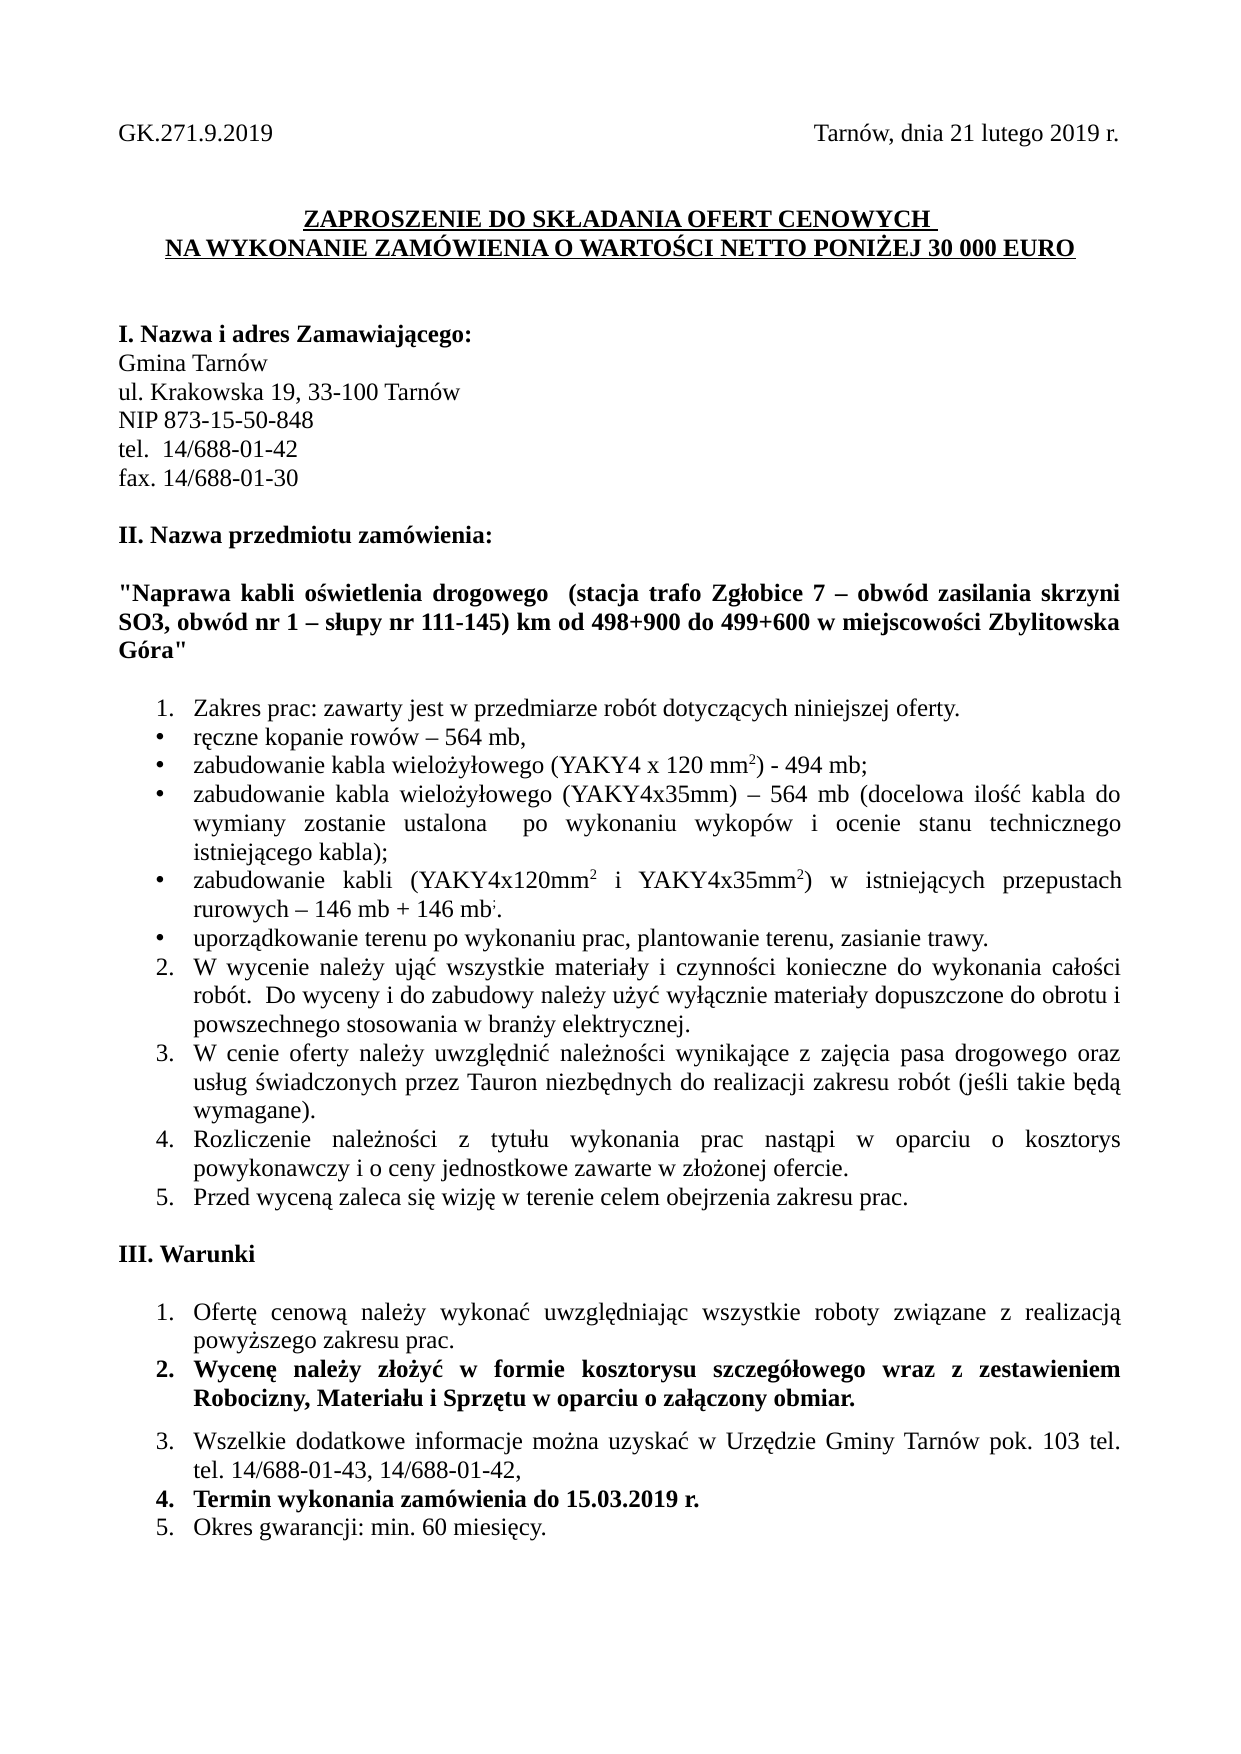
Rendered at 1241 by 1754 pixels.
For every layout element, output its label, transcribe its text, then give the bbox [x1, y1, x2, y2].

text I. Nazwa i adres Zamawiającego: [118, 319, 1122, 348]
list Okres gwarancji: min. 60 miesięcy. [156, 1512, 1122, 1541]
text "Naprawa kabli oświetlenia drogowego (stacja trafo Zgłobice 7 – obwód zasilania skrzyni SO3, obwód nr 1 – słupy nr 111-145) km od 498+900 do 499+600 w miejscowości Zbylitowska Góra" [118, 578, 1122, 664]
text tel. 14/688-01-42 [118, 434, 1122, 463]
list Ofertę cenową należy wykonać uwzględniając wszystkie roboty związane z realizacją powyższego zakresu prac. [156, 1297, 1122, 1354]
list W cenie oferty należy uwzględnić należności wynikające z zajęcia pasa drogowego oraz usług świadczonych przez Tauron niezbędnych do realizacji zakresu robót (jeśli takie będą wymagane). [156, 1038, 1122, 1124]
list Termin wykonania zamówienia do 15.03.2019 r. [156, 1484, 1122, 1512]
text fax. 14/688-01-30 [118, 463, 1122, 492]
text Gmina Tarnów [118, 348, 1122, 377]
text NIP 873-15-50-848 [118, 406, 1122, 434]
text II. Nazwa przedmiotu zamówienia: [118, 521, 1122, 549]
list uporządkowanie terenu po wykonaniu prac, plantowanie terenu, zasianie trawy. [156, 923, 1122, 952]
text ul. Krakowska 19, 33-100 Tarnów [118, 377, 1122, 406]
text ZAPROSZENIE DO SKŁADANIA OFERT CENOWYCH [118, 204, 1122, 233]
text III. Warunki [118, 1239, 1122, 1268]
list zabudowanie kabli (YAKY4x120mm2 i YAKY4x35mm2) w istniejących przepustach rurowych – 146 mb + 146 mb;. [156, 866, 1122, 923]
list Przed wyceną zaleca się wizję w terenie celem obejrzenia zakresu prac. [156, 1182, 1122, 1211]
text GK.271.9.2019 Tarnów, dnia 21 lutego 2019 r. [118, 118, 1122, 147]
list zabudowanie kabla wielożyłowego (YAKY4 x 120 mm2) - 494 mb; [156, 751, 1122, 779]
list Wszelkie dodatkowe informacje można uzyskać w Urzędzie Gminy Tarnów pok. 103 tel. tel. 14/688-01-43, 14/688-01-42, [156, 1426, 1122, 1484]
list ręczne kopanie rowów – 564 mb, [156, 722, 1122, 751]
list Zakres prac: zawarty jest w przedmiarze robót dotyczących niniejszej oferty. [156, 693, 1122, 722]
list zabudowanie kabla wielożyłowego (YAKY4x35mm) – 564 mb (docelowa ilość kabla do wymiany zostanie ustalona po wykonaniu wykopów i ocenie stanu technicznego istniejącego kabla); [156, 779, 1122, 866]
list Rozliczenie należności z tytułu wykonania prac nastąpi w oparciu o kosztorys powykonawczy i o ceny jednostkowe zawarte w złożonej ofercie. [156, 1124, 1122, 1182]
list W wycenie należy ująć wszystkie materiały i czynności konieczne do wykonania całości robót. Do wyceny i do zabudowy należy użyć wyłącznie materiały dopuszczone do obrotu i powszechnego stosowania w branży elektrycznej. [156, 952, 1122, 1038]
text NA WYKONANIE ZAMÓWIENIA O WARTOŚCI NETTO PONIŻEJ 30 000 EURO [118, 233, 1122, 262]
list Wycenę należy złożyć w formie kosztorysu szczegółowego wraz z zestawieniem Robocizny, Materiału i Sprzętu w oparciu o załączony obmiar. [156, 1354, 1122, 1412]
